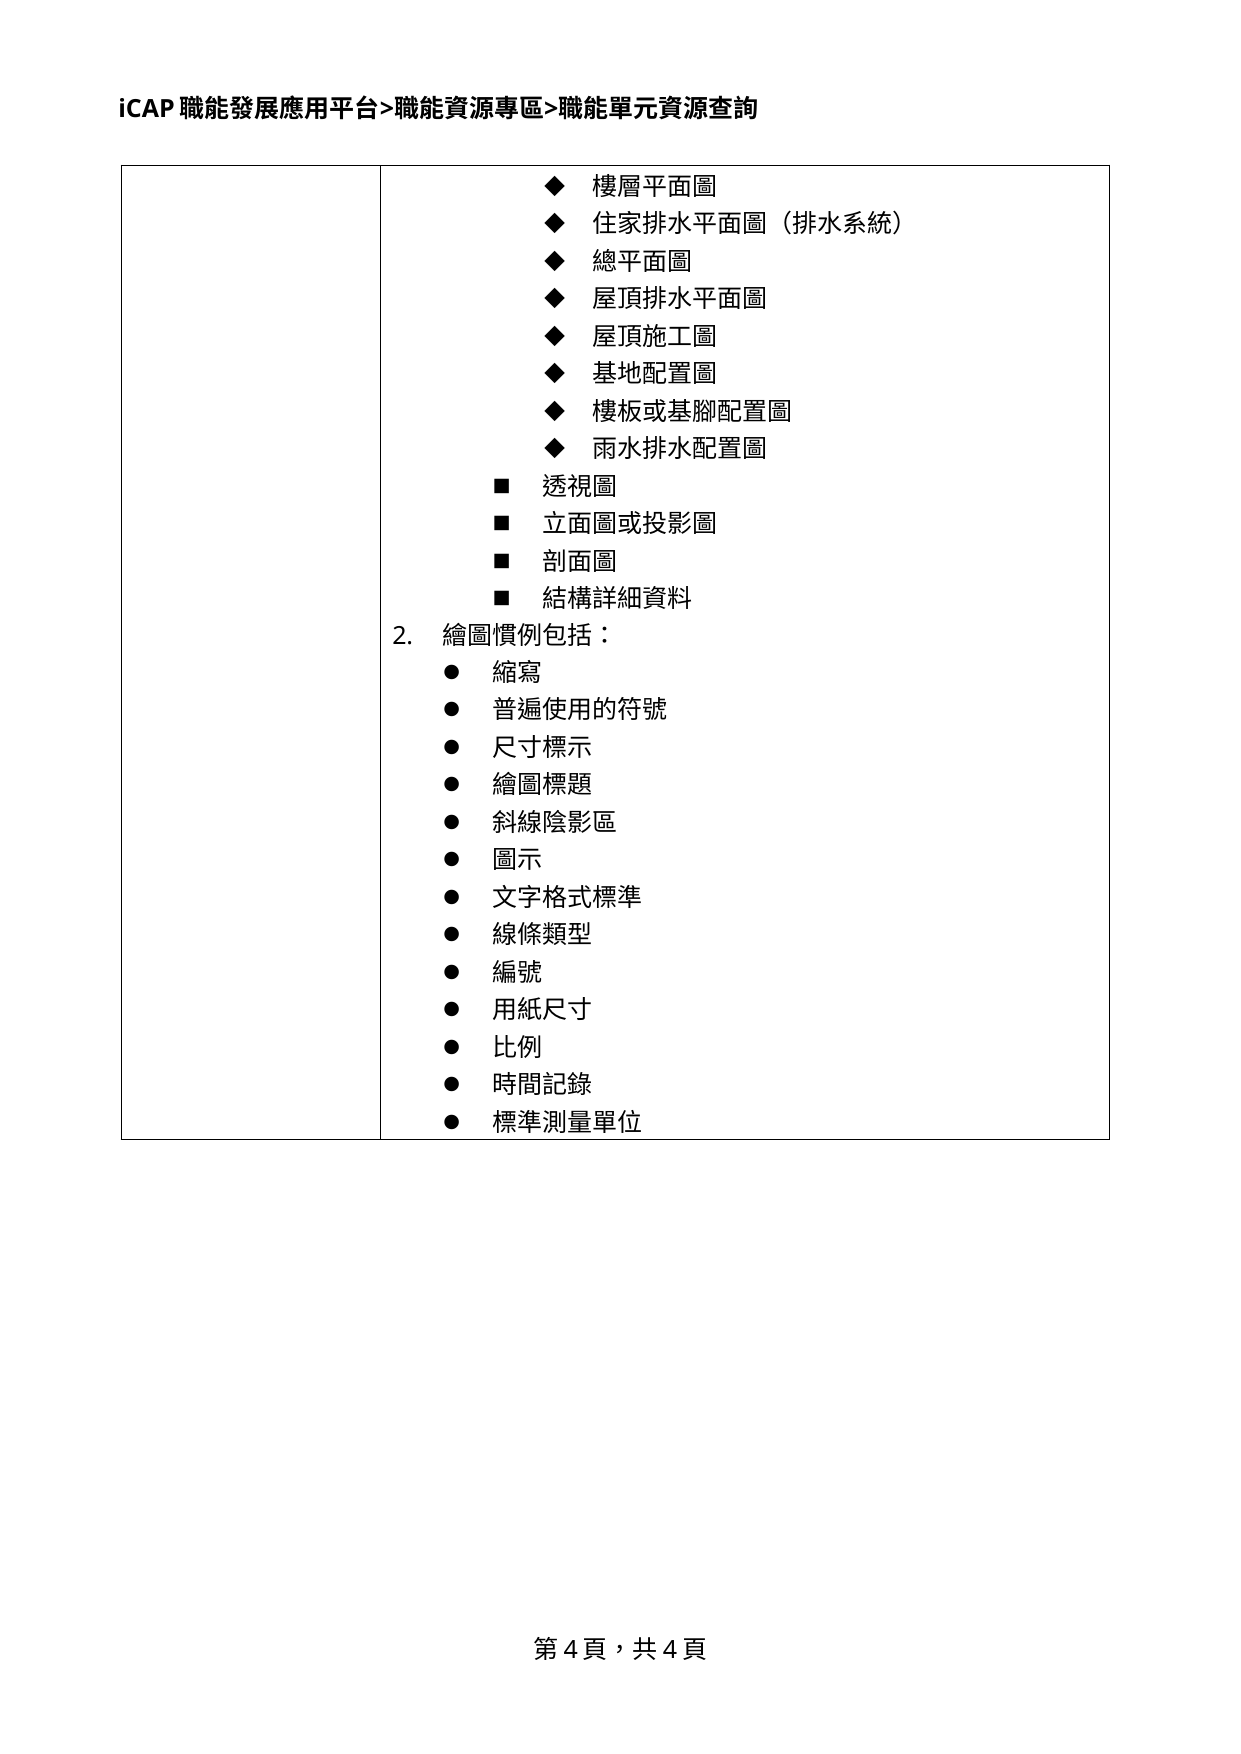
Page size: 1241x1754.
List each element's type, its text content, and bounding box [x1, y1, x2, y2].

table_cell [122, 166, 380, 1139]
table_cell 繪圖要求包括： 詳細資料： 區域分析 營建施工備註 一般備註 鄰近建築的位置 服務計畫 結構資訊 繪圖類型，例如： 等角投影圖 各式平面圖： 配電及照明圖 樓板施工圖 樓層平面圖 住家排水平面圖（排水系統） 總平面圖 屋頂排水平面圖 屋頂施工圖 基地配置圖 樓板或基腳配置圖 雨水排水配置圖 透視圖 立面圖或投影圖 剖面圖 結構詳細資料 繪圖慣例包括： 縮寫 普遍使用的符號 尺寸標示 繪圖標題 斜線陰影區 圖示 文字格式標準 線條類型 編號 用紙尺寸 比例 時間記錄 標準測量單位 [381, 166, 1109, 1139]
